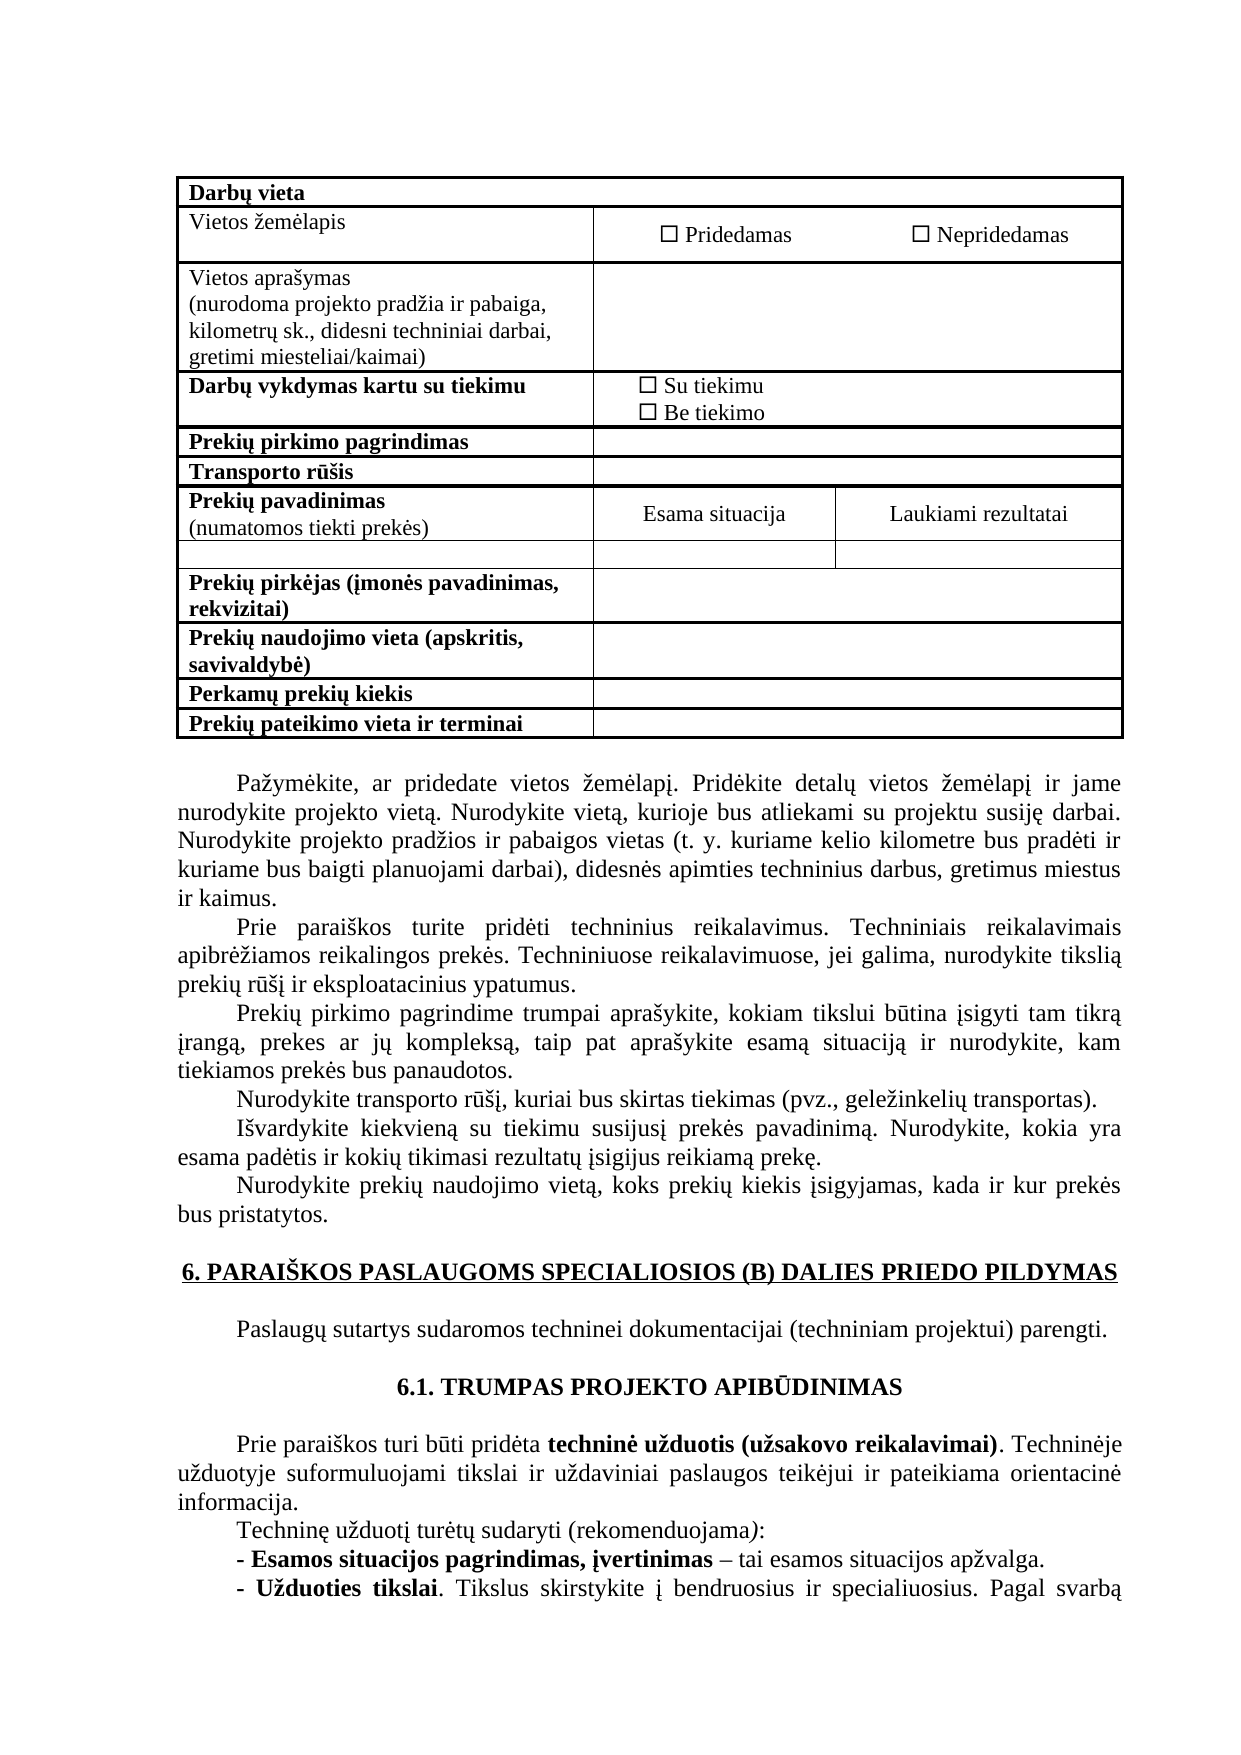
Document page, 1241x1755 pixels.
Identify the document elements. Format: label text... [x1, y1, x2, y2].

table_cell Darbų vykdymas kartu su tiekimu [179, 373, 593, 425]
text Paslaugų sutartys sudaromos techninei dokumentacijai (techniniam projektui) parengti. [177, 1314, 1122, 1343]
table_cell Vietos aprašymas (nurodoma projekto pradžia ir pabaiga, kilometrų sk., didesni techniniai darbai, gretimi miesteliai/kaimai) [179, 264, 593, 369]
table_cell [] Pridedamas [594, 208, 858, 261]
table_cell Prekių pirkimo pagrindimas [179, 429, 593, 455]
text Techninę užduotį turėtų sudaryti (rekomenduojama): [177, 1515, 1122, 1544]
text 6.1. Trumpas projekto apibūdinimas [177, 1372, 1122, 1400]
table_cell Transporto rūšis [179, 458, 593, 484]
table_cell Laukiami rezultatai [836, 488, 1121, 540]
table_cell [594, 569, 1121, 621]
table_cell [179, 541, 593, 567]
table_cell [594, 429, 1121, 455]
table_cell Vietos žemėlapis [179, 208, 593, 261]
text Prie paraiškos turite pridėti techninius reikalavimus. Techniniais reikalavimais apibrėžiamos reikalingos prekės. Techniniuose reikalavimuose, jei galima, nurodykite tikslią prekių rūšį ir eksploatacinius ypatumus. [177, 912, 1122, 998]
table_cell [836, 541, 1121, 567]
table_cell [594, 624, 1121, 677]
table_cell [594, 264, 1121, 369]
table_cell Prekių pateikimo vieta ir terminai [179, 710, 593, 736]
table_cell [594, 541, 835, 567]
table_cell [] Nepridedamas [858, 208, 1121, 261]
text Prie paraiškos turi būti pridėta techninė užduotis (užsakovo reikalavimai). Techninėje užduotyje suformuluojami tikslai ir uždaviniai paslaugos teikėjui ir pateikiama orientacinė informacija. [177, 1429, 1122, 1515]
text Nurodykite prekių naudojimo vietą, koks prekių kiekis įsigyjamas, kada ir kur prekės bus pristatytos. [177, 1170, 1122, 1228]
table_cell [594, 710, 1121, 736]
text Prekių pirkimo pagrindime trumpai aprašykite, kokiam tikslui būtina įsigyti tam tikrą įrangą, prekes ar jų kompleksą, taip pat aprašykite esamą situaciją ir nurodykite, kam tiekiamos prekės bus panaudotos. [177, 998, 1122, 1084]
text - Esamos situacijos pagrindimas, įvertinimas – tai esamos situacijos apžvalga. [177, 1544, 1122, 1573]
table_cell [594, 458, 1121, 484]
text Pažymėkite, ar pridedate vietos žemėlapį. Pridėkite detalų vietos žemėlapį ir jame nurodykite projekto vietą. Nurodykite vietą, kurioje bus atliekami su projektu susiję darbai. Nurodykite projekto pradžios ir pabaigos vietas (t. y. kuriame kelio kilometre bus pradėti ir kuriame bus baigti planuojami darbai), didesnės apimties techninius darbus, gretimus miestus ir kaimus. [177, 768, 1122, 912]
table_cell [] Su tiekimu [] Be tiekimo [594, 373, 1121, 425]
text Nurodykite transporto rūšį, kuriai bus skirtas tiekimas (pvz., geležinkelių transportas). [177, 1084, 1122, 1113]
table_cell Esama situacija [594, 488, 835, 540]
table_cell Perkamų prekių kiekis [179, 680, 593, 707]
table_cell [594, 680, 1121, 707]
table_header Darbų vieta [179, 179, 1121, 205]
text 6. Paraiškos paslaugoms specialiosios (B) dalies priedo pildymas [177, 1257, 1122, 1285]
table_cell Prekių pirkėjas (įmonės pavadinimas, rekvizitai) [179, 569, 593, 621]
text - Užduoties tikslai. Tikslus skirstykite į bendruosius ir specialiuosius. Pagal svarbą [177, 1573, 1122, 1602]
table_cell Prekių pavadinimas (numatomos tiekti prekės) [179, 488, 593, 540]
text Išvardykite kiekvieną su tiekimu susijusį prekės pavadinimą. Nurodykite, kokia yra esama padėtis ir kokių tikimasi rezultatų įsigijus reikiamą prekę. [177, 1113, 1122, 1170]
table_cell Prekių naudojimo vieta (apskritis, savivaldybė) [179, 624, 593, 677]
